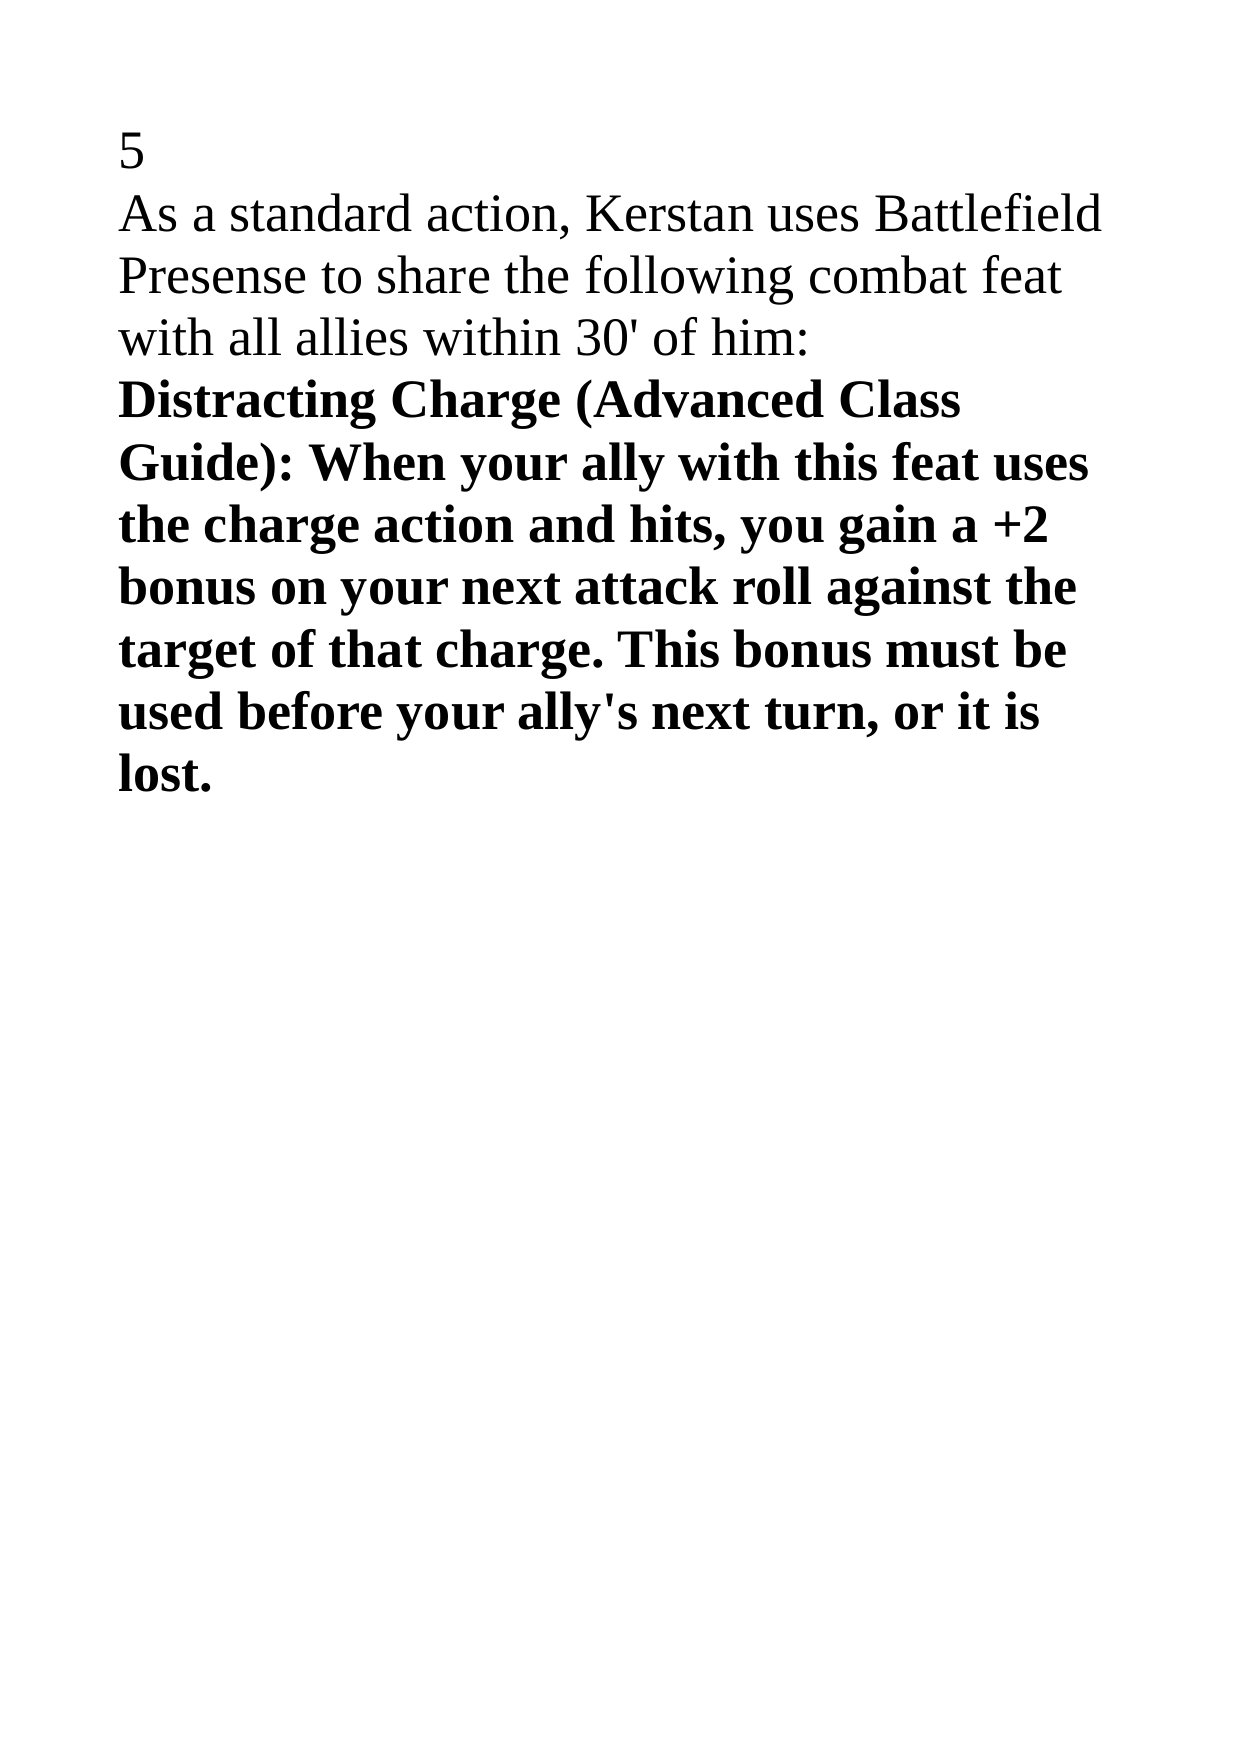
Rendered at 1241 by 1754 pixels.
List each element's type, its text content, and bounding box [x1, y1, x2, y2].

text 5 [118, 118, 1122, 180]
text Distracting Charge (Advanced Class Guide): When your ally with this feat uses the charge action and hits, you gain a +2 bonus on your next attack roll against the target of that charge. This bonus must be used before your ally's next turn, or it is lost. [118, 367, 1122, 803]
text As a standard action, Kerstan uses Battlefield Presense to share the following combat feat with all allies within 30' of him: [118, 180, 1122, 367]
